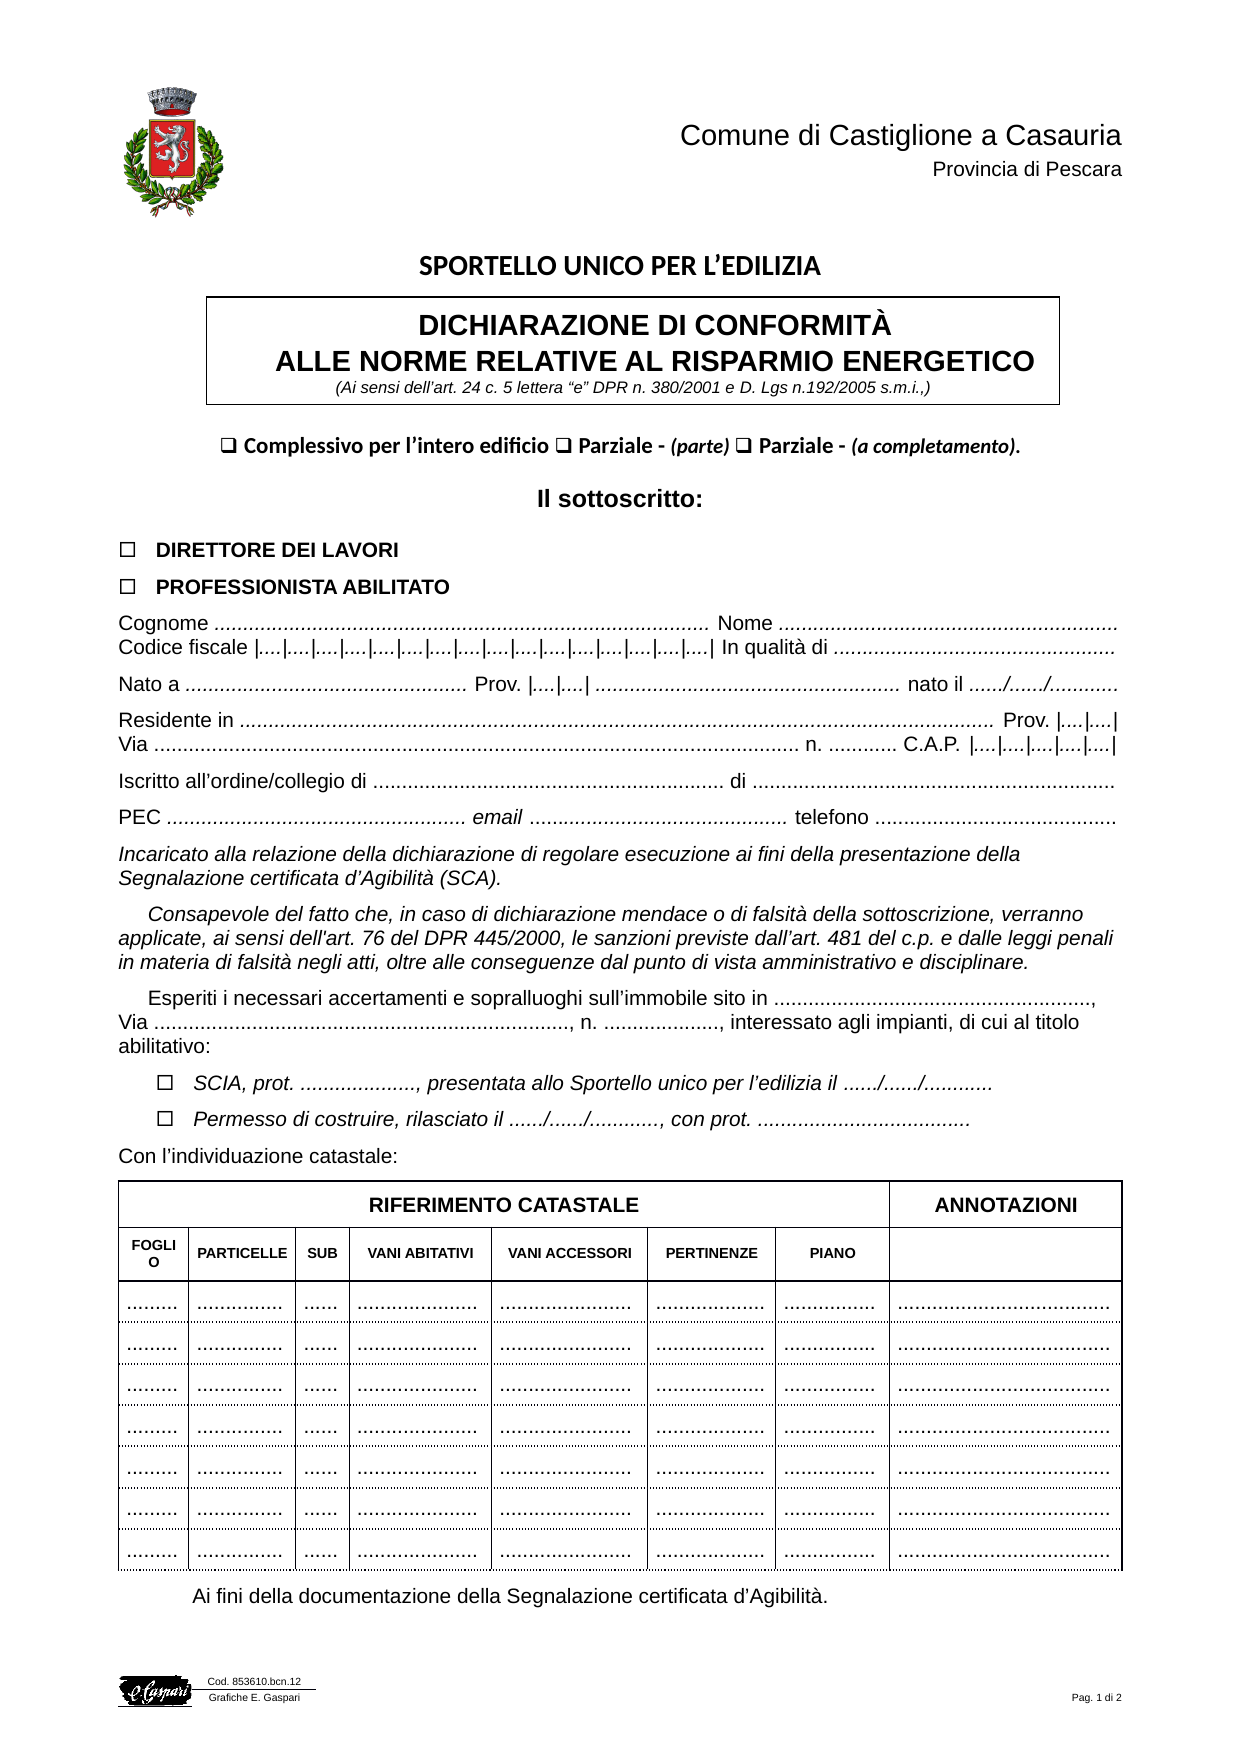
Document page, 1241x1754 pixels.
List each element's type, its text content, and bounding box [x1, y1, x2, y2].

list DIRETTORE DEI LAVORI [118, 538, 1122, 562]
table_cell ....................... [492, 1282, 647, 1321]
table_cell ..................... [350, 1528, 491, 1569]
table_cell ................... [648, 1487, 775, 1528]
list PROFESSIONISTA ABILITATO [118, 574, 1122, 599]
table_cell FOGLIO [119, 1228, 188, 1280]
table_cell PIANO [776, 1228, 889, 1280]
text Il sottoscritto: [118, 484, 1122, 513]
table_cell [890, 1228, 1121, 1280]
table_cell ..................... [350, 1321, 491, 1362]
table_cell ................ [776, 1445, 889, 1487]
text Residente in ................................................................................................................................... Prov. |....|....| Via ................................................................................................................ n. ............ C.A.P. |....|....|....|....|....| [118, 708, 1122, 756]
table_cell ......... [119, 1445, 188, 1487]
table_cell ................... [648, 1363, 775, 1404]
table_cell ............... [189, 1528, 295, 1569]
table_cell ....................... [492, 1363, 647, 1404]
text Iscritto all’ordine/collegio di ............................................................. di ............................................................... [118, 768, 1122, 792]
text Comune di Castiglione a Casauria [224, 118, 1122, 152]
text Esperiti i necessari accertamenti e sopralluoghi sull’immobile sito in ......................................................., Via ........................................................................, n. ...................., interessato agli impianti, di cui al titolo abilitativo: [118, 986, 1122, 1058]
table_cell VANI ACCESSORI [492, 1228, 647, 1280]
table_cell ................... [648, 1528, 775, 1569]
text Ai fini della documentazione della Segnalazione certificata d’Agibilità. [118, 1584, 1122, 1608]
table_cell ................ [776, 1487, 889, 1528]
text Cognome ...................................................................................... Nome ........................................................... Codice fiscale |....|....|....|....|....|....|....|....|....|....|....|....|....|....|....|....| In qualità di ................................................. [118, 611, 1122, 659]
table_cell ......... [119, 1363, 188, 1404]
table_cell ............... [189, 1321, 295, 1362]
table_header RIFERIMENTO CATASTALE [119, 1182, 889, 1227]
table_cell ...... [296, 1487, 349, 1528]
table_cell ................ [776, 1282, 889, 1321]
text  Complessivo per l’intero edificio  Parziale - (parte)  Parziale - (a completamento). [118, 431, 1122, 459]
table_cell ............... [189, 1282, 295, 1321]
table_cell ....................... [492, 1528, 647, 1569]
list SCIA, prot. ...................., presentata allo Sportello unico per l’edilizia il ....../....../............ [156, 1071, 1122, 1094]
table_cell ............... [189, 1404, 295, 1445]
table_cell ................... [648, 1404, 775, 1445]
table_cell ..................................... [890, 1487, 1121, 1528]
table_cell ................ [776, 1321, 889, 1362]
table_cell ...... [296, 1445, 349, 1487]
table_cell ....................... [492, 1321, 647, 1362]
picture [118, 1674, 192, 1706]
text Provincia di Pescara [224, 157, 1122, 181]
table_cell VANI ABITATIVI [350, 1228, 491, 1280]
table_cell ..................................... [890, 1528, 1121, 1569]
list Permesso di costruire, rilasciato il ....../....../............, con prot. ..................................... [156, 1107, 1122, 1131]
table_cell ......... [119, 1487, 188, 1528]
table_cell ...... [296, 1363, 349, 1404]
table_cell ..................................... [890, 1282, 1121, 1321]
table_cell ................ [776, 1404, 889, 1445]
table_cell ..................... [350, 1487, 491, 1528]
table_cell ..................... [350, 1445, 491, 1487]
text Consapevole del fatto che, in caso di dichiarazione mendace o di falsità della sottoscrizione, verranno applicate, ai sensi dell'art. 76 del DPR 445/2000, le sanzioni previste dall’art. 481 del c.p. e dalle leggi penali in materia di falsità negli atti, oltre alle conseguenze dal punto di vista amministrativo e disciplinare. [118, 902, 1122, 974]
table_cell ............... [189, 1363, 295, 1404]
table_cell ......... [119, 1321, 188, 1362]
table_cell ...... [296, 1282, 349, 1321]
text Incaricato alla relazione della dichiarazione di regolare esecuzione ai fini della presentazione della Segnalazione certificata d’Agibilità (SCA). [118, 841, 1122, 889]
table_cell ......... [119, 1404, 188, 1445]
table_cell ..................... [350, 1282, 491, 1321]
table_cell PARTICELLE [189, 1228, 295, 1280]
table_cell ..................... [350, 1363, 491, 1404]
table_cell ...... [296, 1404, 349, 1445]
text Con l’individuazione catastale: [118, 1144, 1122, 1168]
table_cell ................ [776, 1363, 889, 1404]
table_cell ......... [119, 1528, 188, 1569]
table_cell ...... [296, 1528, 349, 1569]
table_cell SUB [296, 1228, 349, 1280]
table_cell ..................................... [890, 1321, 1121, 1362]
table_cell ................ [776, 1528, 889, 1569]
subtitle SPORTELLO UNICO PER L’EDILIZIA [118, 247, 1122, 282]
picture [122, 87, 224, 219]
table_cell ...... [296, 1321, 349, 1362]
table_cell ................... [648, 1321, 775, 1362]
table_cell ..................... [350, 1404, 491, 1445]
table_cell ............... [189, 1487, 295, 1528]
table_cell ....................... [492, 1445, 647, 1487]
table_cell ................... [648, 1445, 775, 1487]
table_cell ....................... [492, 1404, 647, 1445]
text PEC .................................................... email ............................................. telefono .......................................... [118, 805, 1122, 829]
table_cell ............... [189, 1445, 295, 1487]
table_cell ......... [119, 1282, 188, 1321]
table_cell ..................................... [890, 1445, 1121, 1487]
table_cell ..................................... [890, 1404, 1121, 1445]
table_cell ....................... [492, 1487, 647, 1528]
text Nato a ................................................. Prov. |....|....| ..................................................... nato il ....../....../............ [118, 672, 1122, 696]
table_cell ..................................... [890, 1363, 1121, 1404]
table_cell ................... [648, 1282, 775, 1321]
table_cell PERTINENZE [648, 1228, 775, 1280]
table_header ANNOTAZIONI [890, 1182, 1121, 1227]
